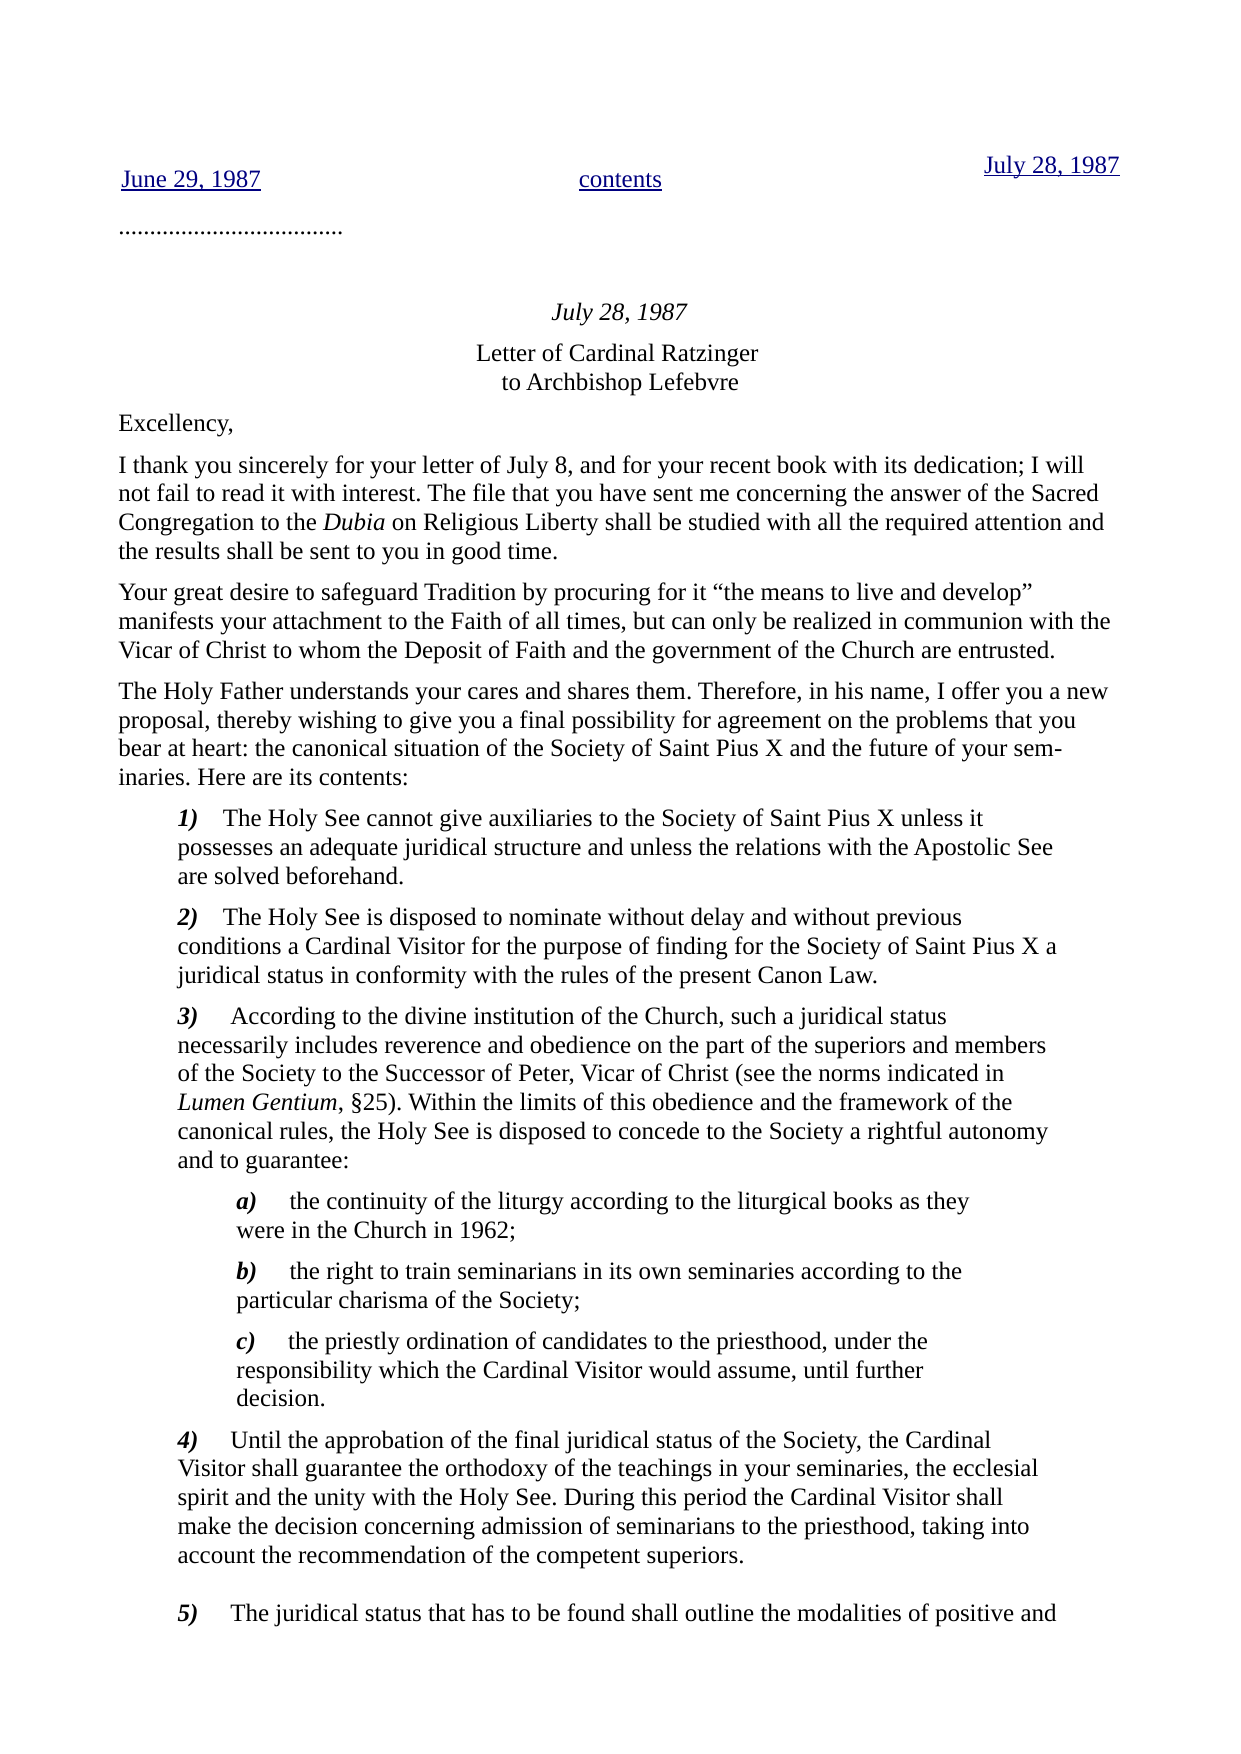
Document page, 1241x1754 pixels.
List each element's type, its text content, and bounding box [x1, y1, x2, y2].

text b) the right to train seminarians in its own seminaries accord­ing to the particular charisma of the Society; [236, 1256, 1004, 1313]
table_header contents [453, 147, 787, 211]
text Your great desire to safeguard Tradition by procuring for it “the means to live and develop” manifests your attachment to the Faith of all times, but can only be realized in communion with the Vicar of Christ to whom the Deposit of Faith and the government of the Church are entrusted. [118, 577, 1122, 663]
text 2) The Holy See is disposed to nominate without delay and with­out previous conditions a Cardinal Visitor for the purpose of finding for the Society of Saint Pius X a juridical status in confor­mity with the rules of the present Canon Law. [177, 902, 1063, 988]
text Excellency, [118, 408, 1122, 437]
text I thank you sincerely for your letter of July 8, and for your recent book with its dedication; I will not fail to read it with interest. The file that you have sent me concerning the answer of the Sacred Congregation to the Dubia on Religious Liberty shall be studied with all the required attention and the results shall be sent to you in good time. [118, 450, 1122, 565]
text 3) According to the divine institution of the Church, such a juridi­cal status necessarily includes reverence and obedience on the part of the superiors and members of the Society to the Successor of Peter, Vicar of Christ (see the norms indicated in Lumen Gen­tium, §25). Within the limits of this obedience and the frame­work of the canonical rules, the Holy See is disposed to concede to the Society a rightful autonomy and to guarantee: [177, 1001, 1063, 1173]
text 4) Until the approbation of the final juridical status of the Society, the Cardinal Visitor shall guarantee the orthodoxy of the teach­ings in your seminaries, the ecclesial spirit and the unity with the Holy See. During this period the Cardinal Visitor shall make the decision concerning admission of seminarians to the priesthood, taking into account the recommendation of the competent supe­riors. [177, 1425, 1063, 1568]
text 5) The juridical status that has to be found shall outline the modal­ities of positive and [177, 1598, 1063, 1627]
text a) the continuity of the liturgy according to the liturgical books as they were in the Church in 1962; [236, 1186, 1004, 1243]
text .................................... [118, 211, 1122, 240]
text The Holy Father understands your cares and shares them. Therefore, in his name, I offer you a new proposal, thereby wishing to give you a final possibility for agreement on the problems that you bear at heart: the ca­nonical situation of the Society of Saint Pius X and the future of your sem­inaries. Here are its contents: [118, 676, 1122, 791]
table_header June 29, 1987 [118, 147, 453, 211]
text July 28, 1987 [118, 297, 1122, 326]
table_header July 28, 1987 [788, 147, 1122, 211]
text c) the priestly ordination of candidates to the priesthood, under the responsibility which the Cardinal Visitor would assume, until further decision. [236, 1326, 1004, 1412]
text Letter of Cardinal Ratzinger to Archbishop Lefebvre [118, 338, 1122, 396]
text 1) The Holy See cannot give auxiliaries to the Society of Saint Pius X unless it possesses an adequate juridical structure and unless the relations with the Apostolic See are solved beforehand. [177, 803, 1063, 890]
